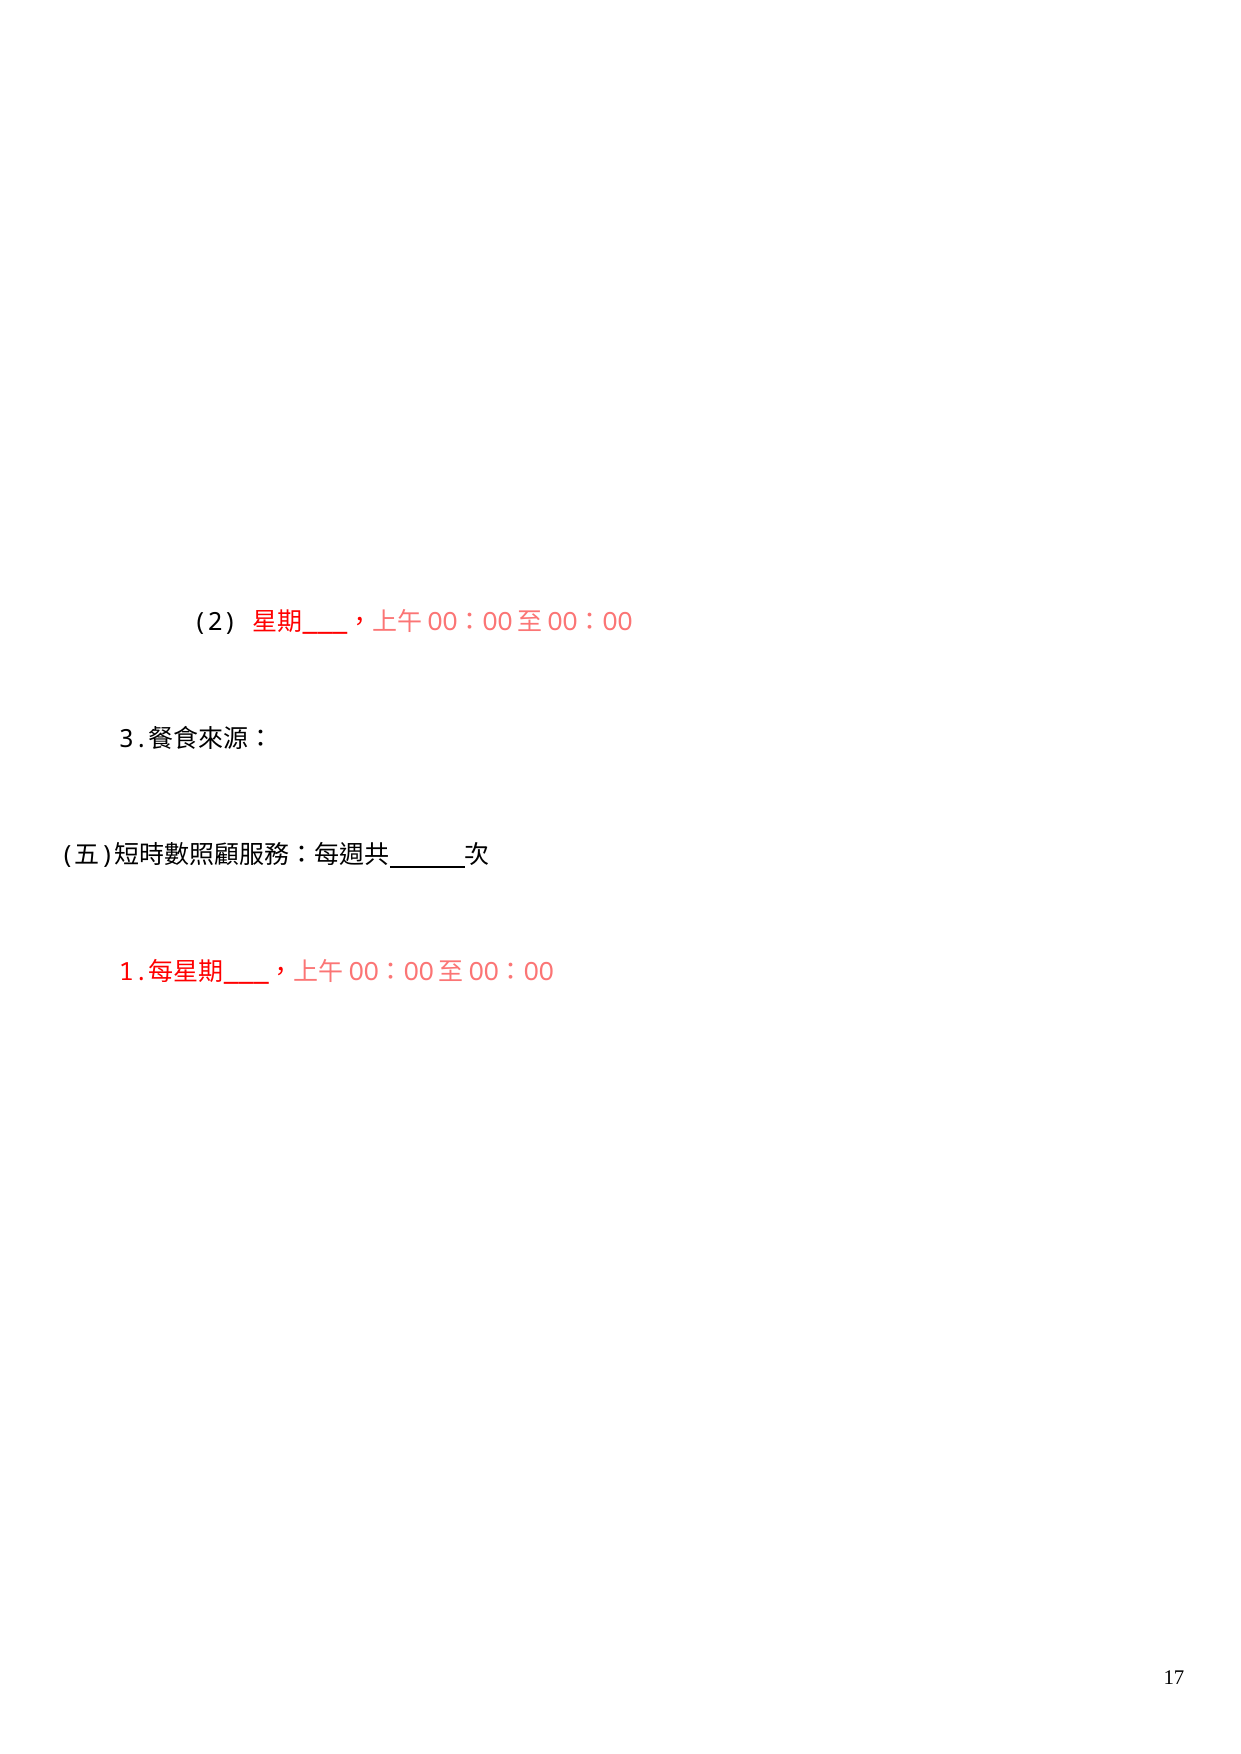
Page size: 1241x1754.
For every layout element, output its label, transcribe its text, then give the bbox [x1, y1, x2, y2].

text (五)短時數照顧服務：每週共 次 [45, 835, 1180, 871]
text (2) 星期___，上午OO：OO至OO：OO [118, 601, 1180, 638]
text 1.每星期___，上午OO：OO至OO：OO [45, 951, 1180, 988]
text 3.餐食來源： [45, 718, 1180, 754]
